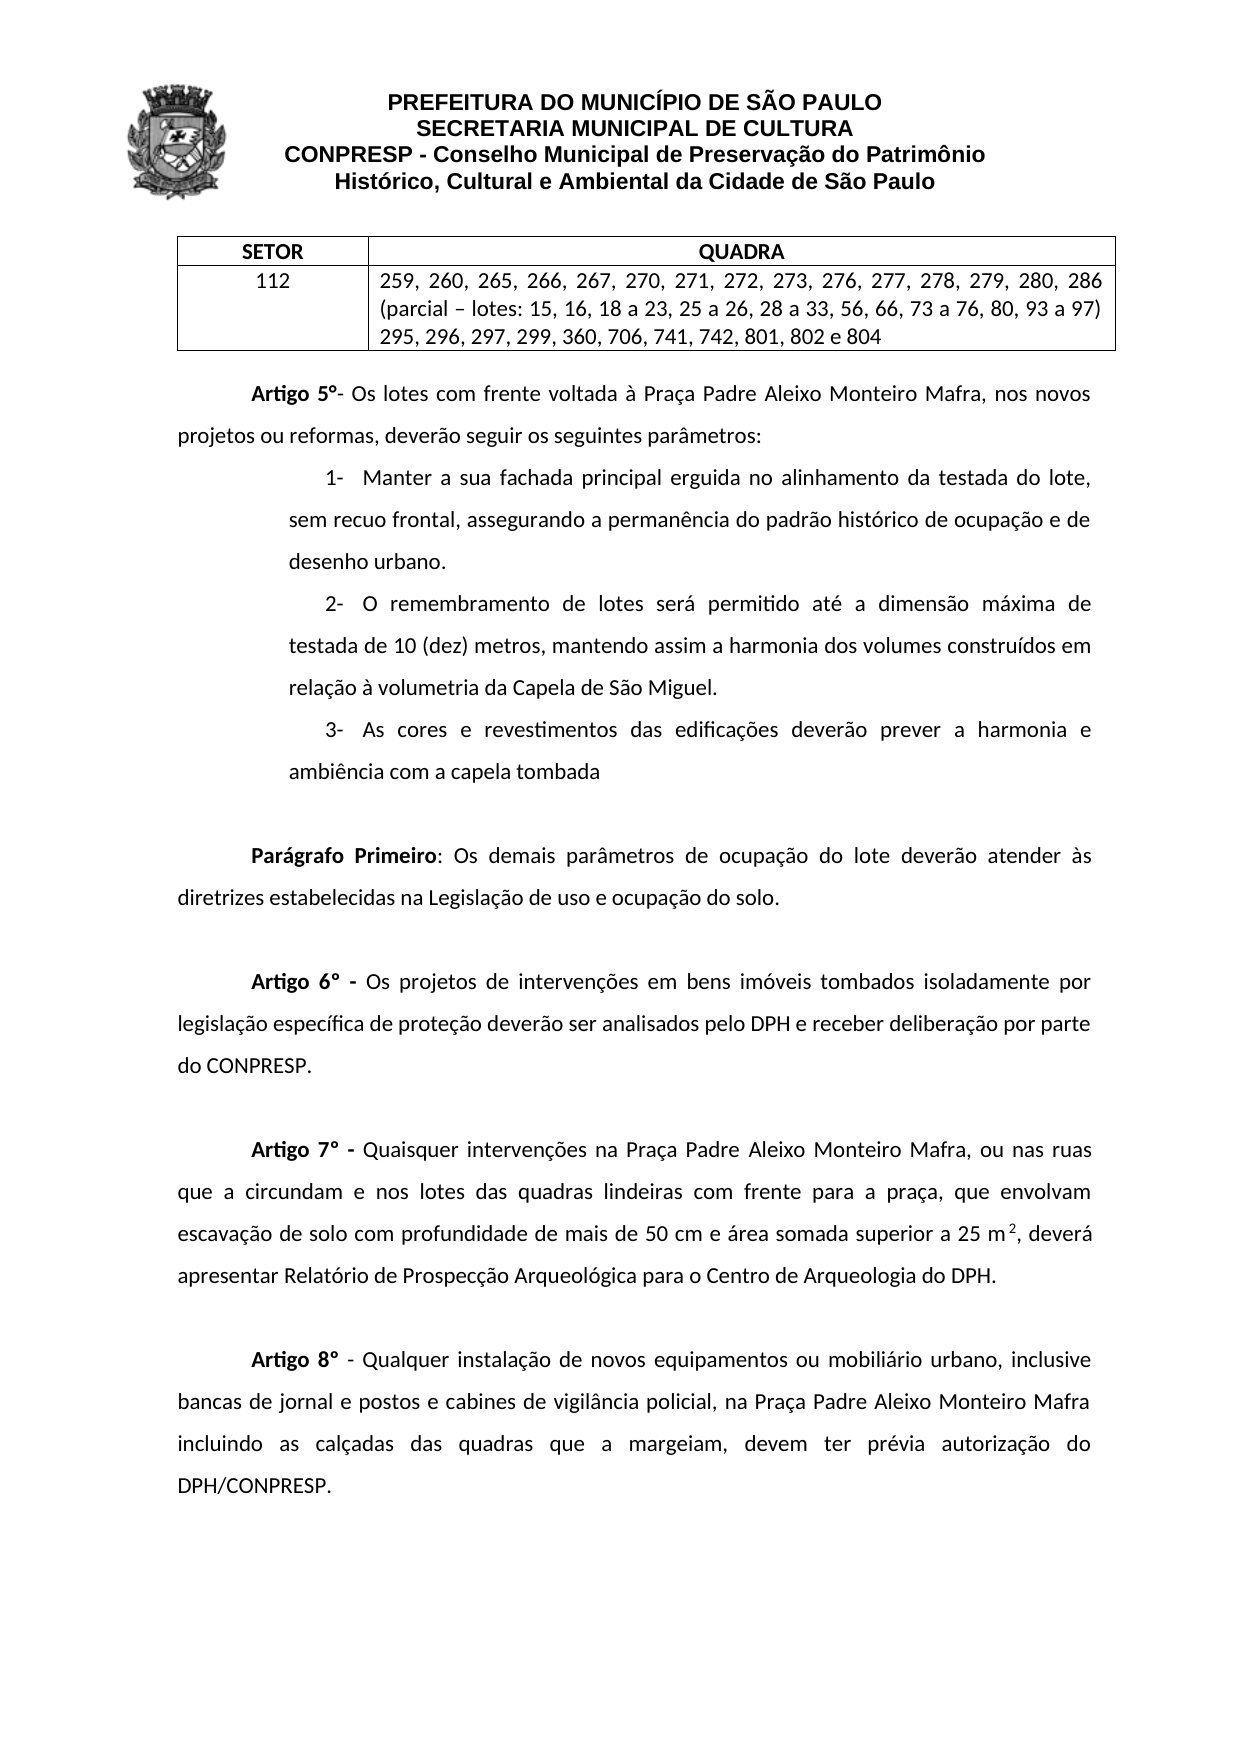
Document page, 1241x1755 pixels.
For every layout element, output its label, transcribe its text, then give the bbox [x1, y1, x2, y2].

text Artigo 5°- Os lotes com frente voltada à Praça Padre Aleixo Monteiro Mafra, nos novos projetos ou reformas, deverão seguir os seguintes parâmetros: [177, 379, 1093, 449]
list As cores e revestimentos das edificações deverão prever a harmonia e ambiência com a capela tombada [251, 715, 1093, 785]
table_header QUADRA [369, 237, 1115, 265]
text Artigo 7º - Quaisquer intervenções na Praça Padre Aleixo Monteiro Mafra, ou nas ruas que a circundam e nos lotes das quadras lindeiras com frente para a praça, que envolvam escavação de solo com profundidade de mais de 50 cm e área somada superior a 25 m2, deverá apresentar Relatório de Prospecção Arqueológica para o Centro de Arqueologia do DPH. [177, 1135, 1093, 1289]
list O remembramento de lotes será permitido até a dimensão máxima de testada de 10 (dez) metros, mantendo assim a harmonia dos volumes construídos em relação à volumetria da Capela de São Miguel. [251, 589, 1093, 701]
list Manter a sua fachada principal erguida no alinhamento da testada do lote, sem recuo frontal, assegurando a permanência do padrão histórico de ocupação e de desenho urbano. [251, 463, 1093, 575]
table_header SETOR [178, 237, 368, 265]
text Artigo 6º - Os projetos de intervenções em bens imóveis tombados isoladamente por legislação específica de proteção deverão ser analisados pelo DPH e receber deliberação por parte do CONPRESP. [177, 967, 1093, 1079]
table_cell 259, 260, 265, 266, 267, 270, 271, 272, 273, 276, 277, 278, 279, 280, 286 (parcial – lotes: 15, 16, 18 a 23, 25 a 26, 28 a 33, 56, 66, 73 a 76, 80, 93 a 97) 295, 296, 297, 299, 360, 706, 741, 742, 801, 802 e 804 [369, 266, 1115, 350]
table_cell 112 [178, 266, 368, 350]
text Parágrafo Primeiro: Os demais parâmetros de ocupação do lote deverão atender às diretrizes estabelecidas na Legislação de uso e ocupação do solo. [177, 841, 1093, 911]
text Artigo 8º - Qualquer instalação de novos equipamentos ou mobiliário urbano, inclusive bancas de jornal e postos e cabines de vigilância policial, na Praça Padre Aleixo Monteiro Mafra incluindo as calçadas das quadras que a margeiam, devem ter prévia autorização do DPH/CONPRESP. [177, 1345, 1093, 1499]
